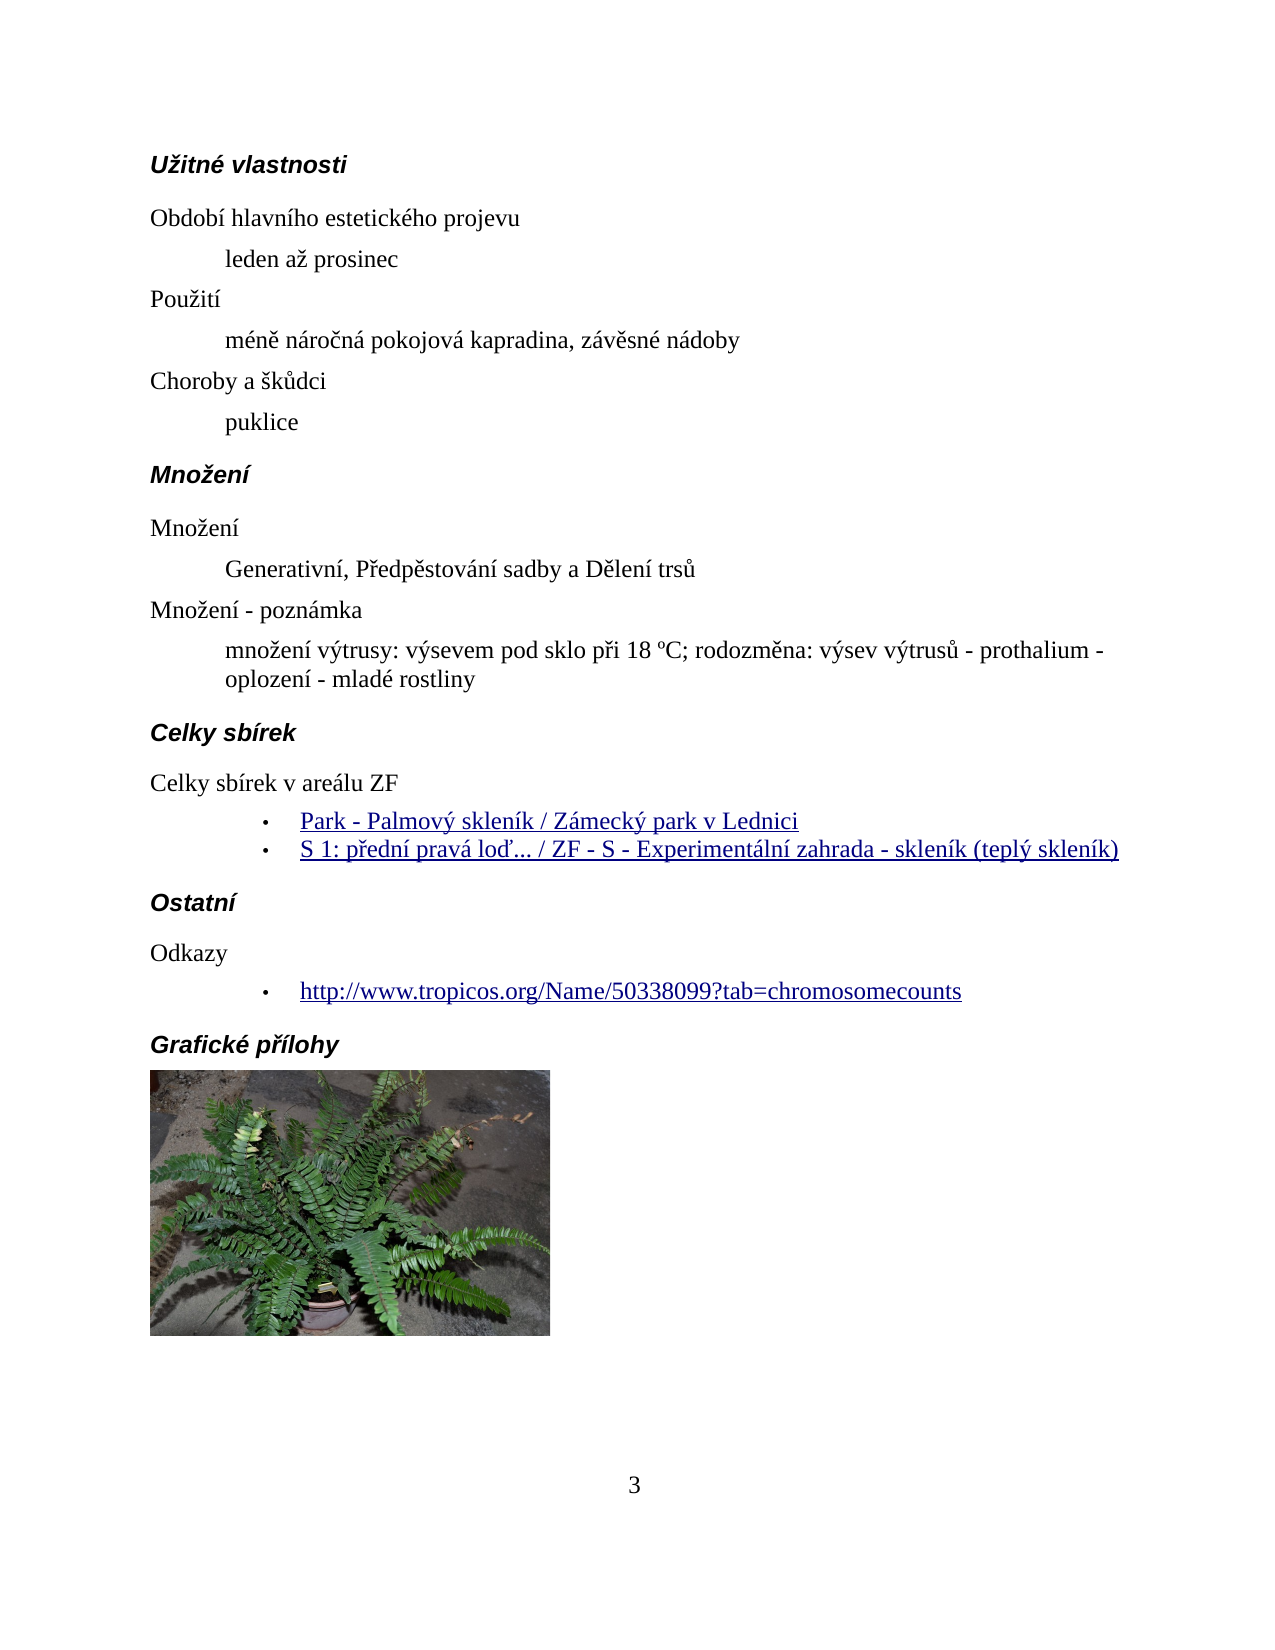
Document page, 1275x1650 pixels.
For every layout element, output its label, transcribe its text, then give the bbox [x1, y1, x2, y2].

list http://www.tropicos.org/Name/50338099?tab=chromosomecounts [262, 976, 1125, 1005]
text množení výtrusy: výsevem pod sklo při 18 ºC; rodozměna: výsev výtrusů - prothalium - oplození - mladé rostliny [225, 636, 1125, 693]
text Použití [150, 284, 1125, 313]
text Množení [150, 513, 1125, 542]
list Park - Palmový skleník / Zámecký park v Lednici [262, 806, 1125, 834]
subtitle Grafické přílohy [150, 1030, 1125, 1058]
text Období hlavního estetického projevu [150, 203, 1125, 232]
subtitle Užitné vlastnosti [150, 150, 1125, 178]
subtitle Množení [150, 460, 1125, 489]
text puklice [225, 407, 1125, 435]
subtitle Ostatní [150, 888, 1125, 917]
picture [150, 1070, 550, 1336]
text Množení - poznámka [150, 595, 1125, 624]
subtitle Celky sbírek [150, 718, 1125, 747]
text leden až prosinec [225, 244, 1125, 272]
text méně náročná pokojová kapradina, závěsné nádoby [225, 325, 1125, 354]
text Choroby a škůdci [150, 366, 1125, 395]
list S 1: přední pravá loď... / ZF - S - Experimentální zahrada - skleník (teplý skleník) [262, 834, 1125, 863]
text Celky sbírek v areálu ZF [150, 768, 1125, 797]
text Odkazy [150, 938, 1125, 967]
text Generativní, Předpěstování sadby a Dělení trsů [225, 554, 1125, 583]
